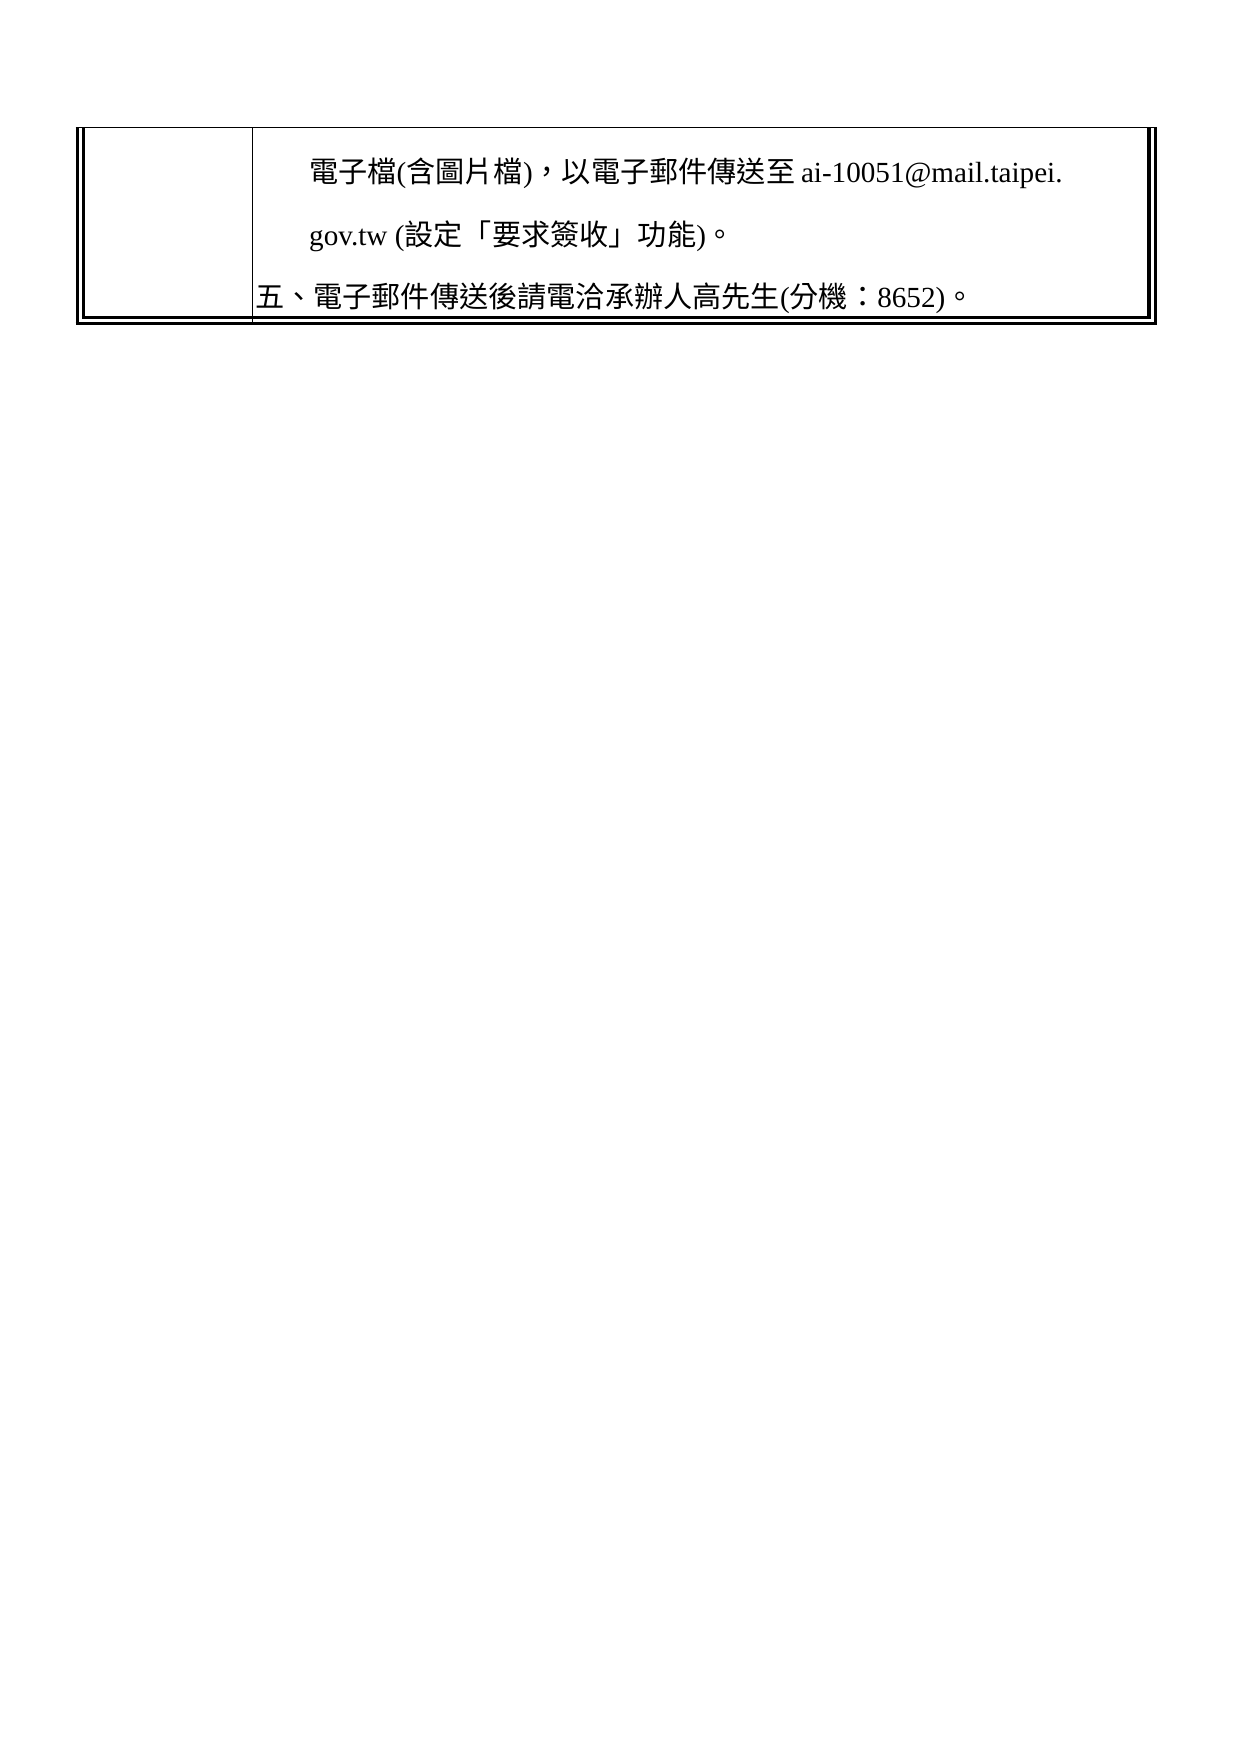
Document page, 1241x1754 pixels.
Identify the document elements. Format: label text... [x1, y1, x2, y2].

table_cell [85, 128, 252, 316]
table_cell 電子檔(含圖片檔)，以電子郵件傳送至ai-10051@mail.taipei. gov.tw (設定「要求簽收」功能)。 五、電子郵件傳送後請電洽承辦人高先生(分機：8652)。 [253, 128, 1147, 316]
